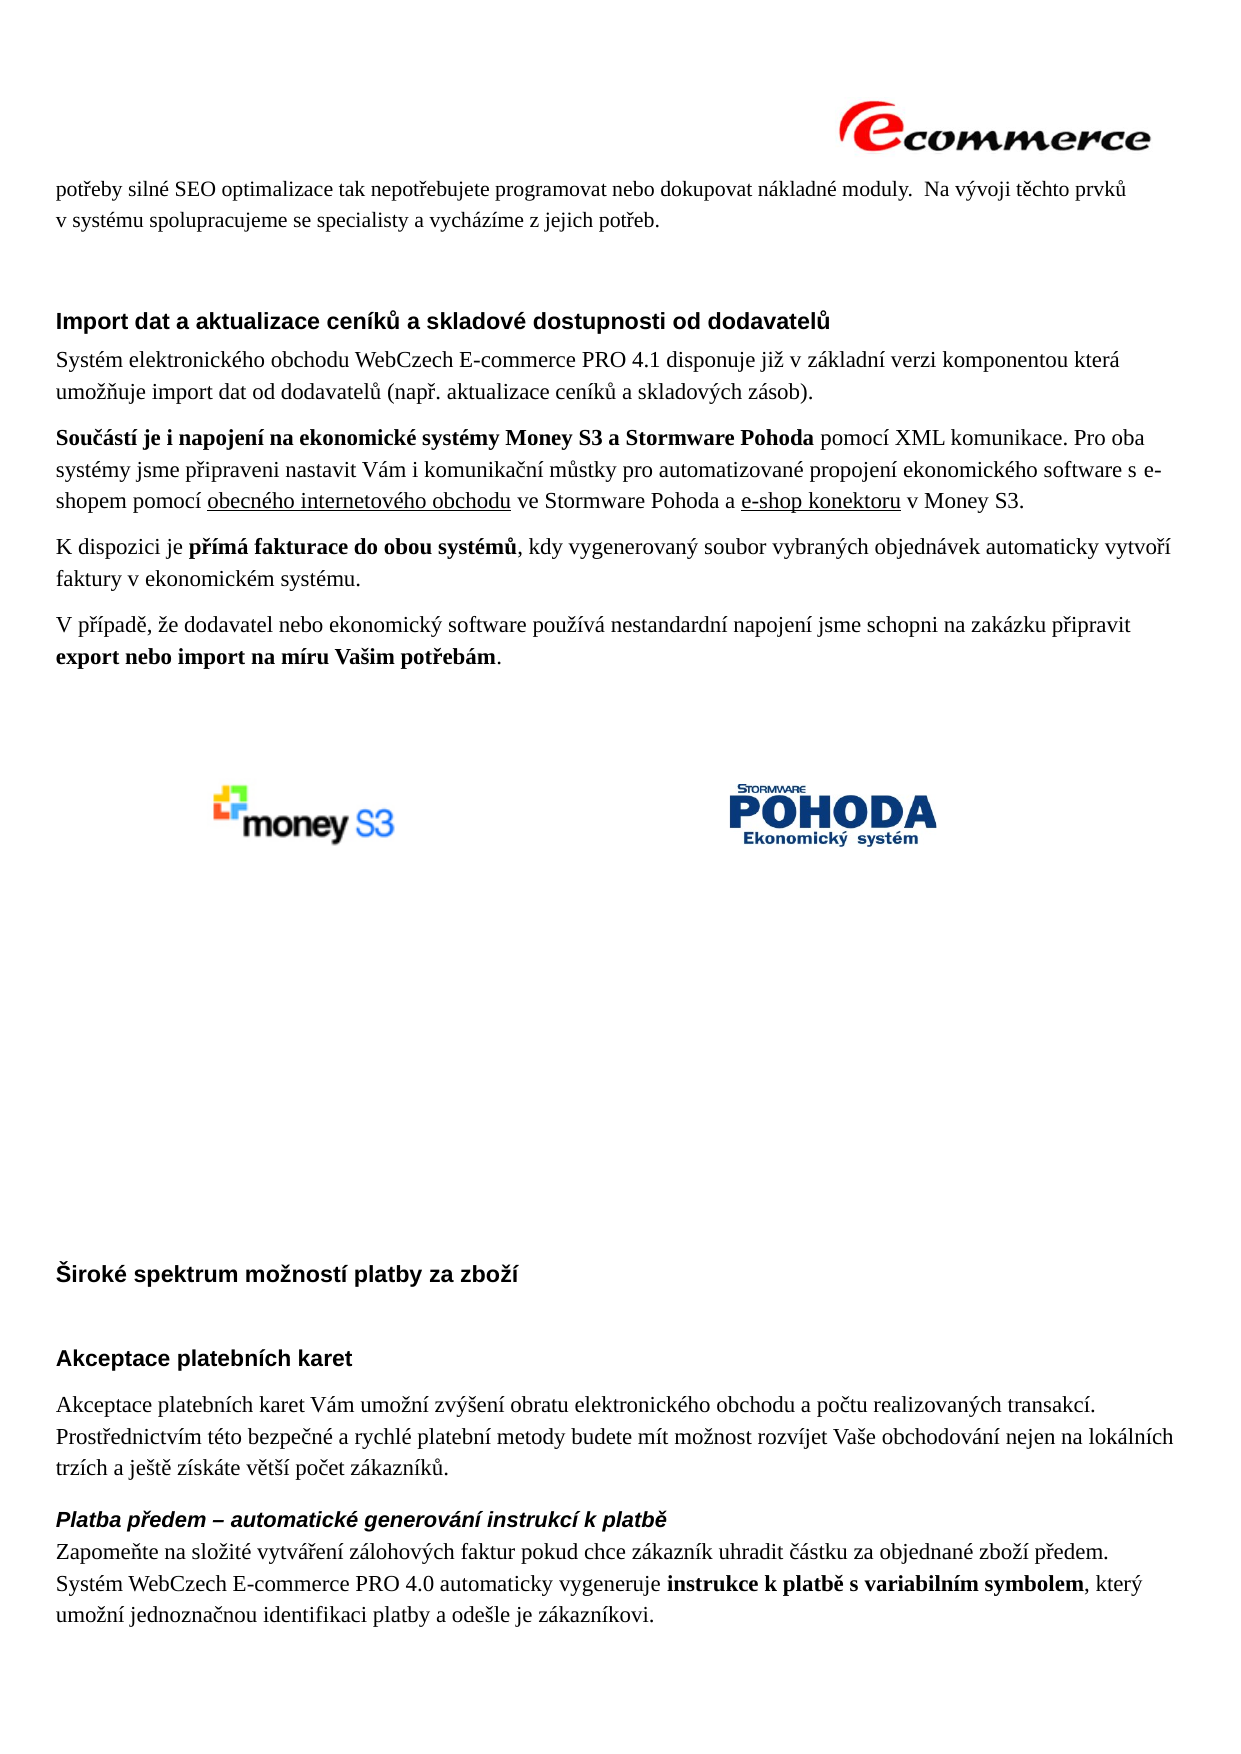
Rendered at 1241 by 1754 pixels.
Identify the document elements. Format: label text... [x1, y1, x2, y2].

subtitle Systém elektronického obchodu WebCzech E-commerce PRO 4.1 disponuje již v základní verzi komponentou která umožňuje import dat od dodavatelů (např. aktualizace ceníků a skladových zásob). [56, 346, 1177, 404]
subtitle Akceptace platebních karet Vám umožní zvýšení obratu elektronického obchodu a počtu realizovaných transakcí. Prostřednictvím této bezpečné a rychlé platební metody budete mít možnost rozvíjet Vaše obchodování nejen na lokálních trzích a ještě získáte větší počet zákazníků. [56, 1391, 1177, 1481]
subtitle Import dat a aktualizace ceníků a skladové dostupnosti od dodavatelů [56, 308, 1177, 335]
picture [834, 97, 1154, 162]
picture [206, 778, 401, 849]
subtitle Součástí je i napojení na ekonomické systémy Money S3 a Stormware Pohoda pomocí XML komunikace. Pro oba systémy jsme připraveni nastavit Vám i komunikační můstky pro automatizované propojení ekonomického software s e-shopem pomocí obecného internetového obchodu ve Stormware Pohoda a e-shop konektoru v Money S3. [56, 424, 1177, 514]
subtitle Široké spektrum možností platby za zboží [56, 1261, 1177, 1287]
subtitle Zapomeňte na složité vytváření zálohových faktur pokud chce zákazník uhradit částku za objednané zboží předem. Systém WebCzech E-commerce PRO 4.0 automaticky vygeneruje instrukce k platbě s variabilním symbolem, který umožní jednoznačnou identifikaci platby a odešle je zákazníkovi. [56, 1538, 1177, 1628]
subtitle K dispozici je přímá fakturace do obou systémů, kdy vygenerovaný soubor vybraných objednávek automaticky vytvoří faktury v ekonomickém systému. [56, 533, 1177, 591]
subtitle potřeby silné SEO optimalizace tak nepotřebujete programovat nebo dokupovat nákladné moduly. Na vývoji těchto prvků v systému spolupracujeme se specialisty a vycházíme z jejich potřeb. [56, 176, 1177, 232]
picture [729, 784, 937, 847]
subtitle V případě, že dodavatel nebo ekonomický software používá nestandardní napojení jsme schopni na zakázku připravit export nebo import na míru Vašim potřebám. [56, 611, 1177, 669]
subtitle Platba předem – automatické generování instrukcí k platbě [56, 1507, 1177, 1532]
subtitle Akceptace platebních karet [56, 1345, 1177, 1372]
